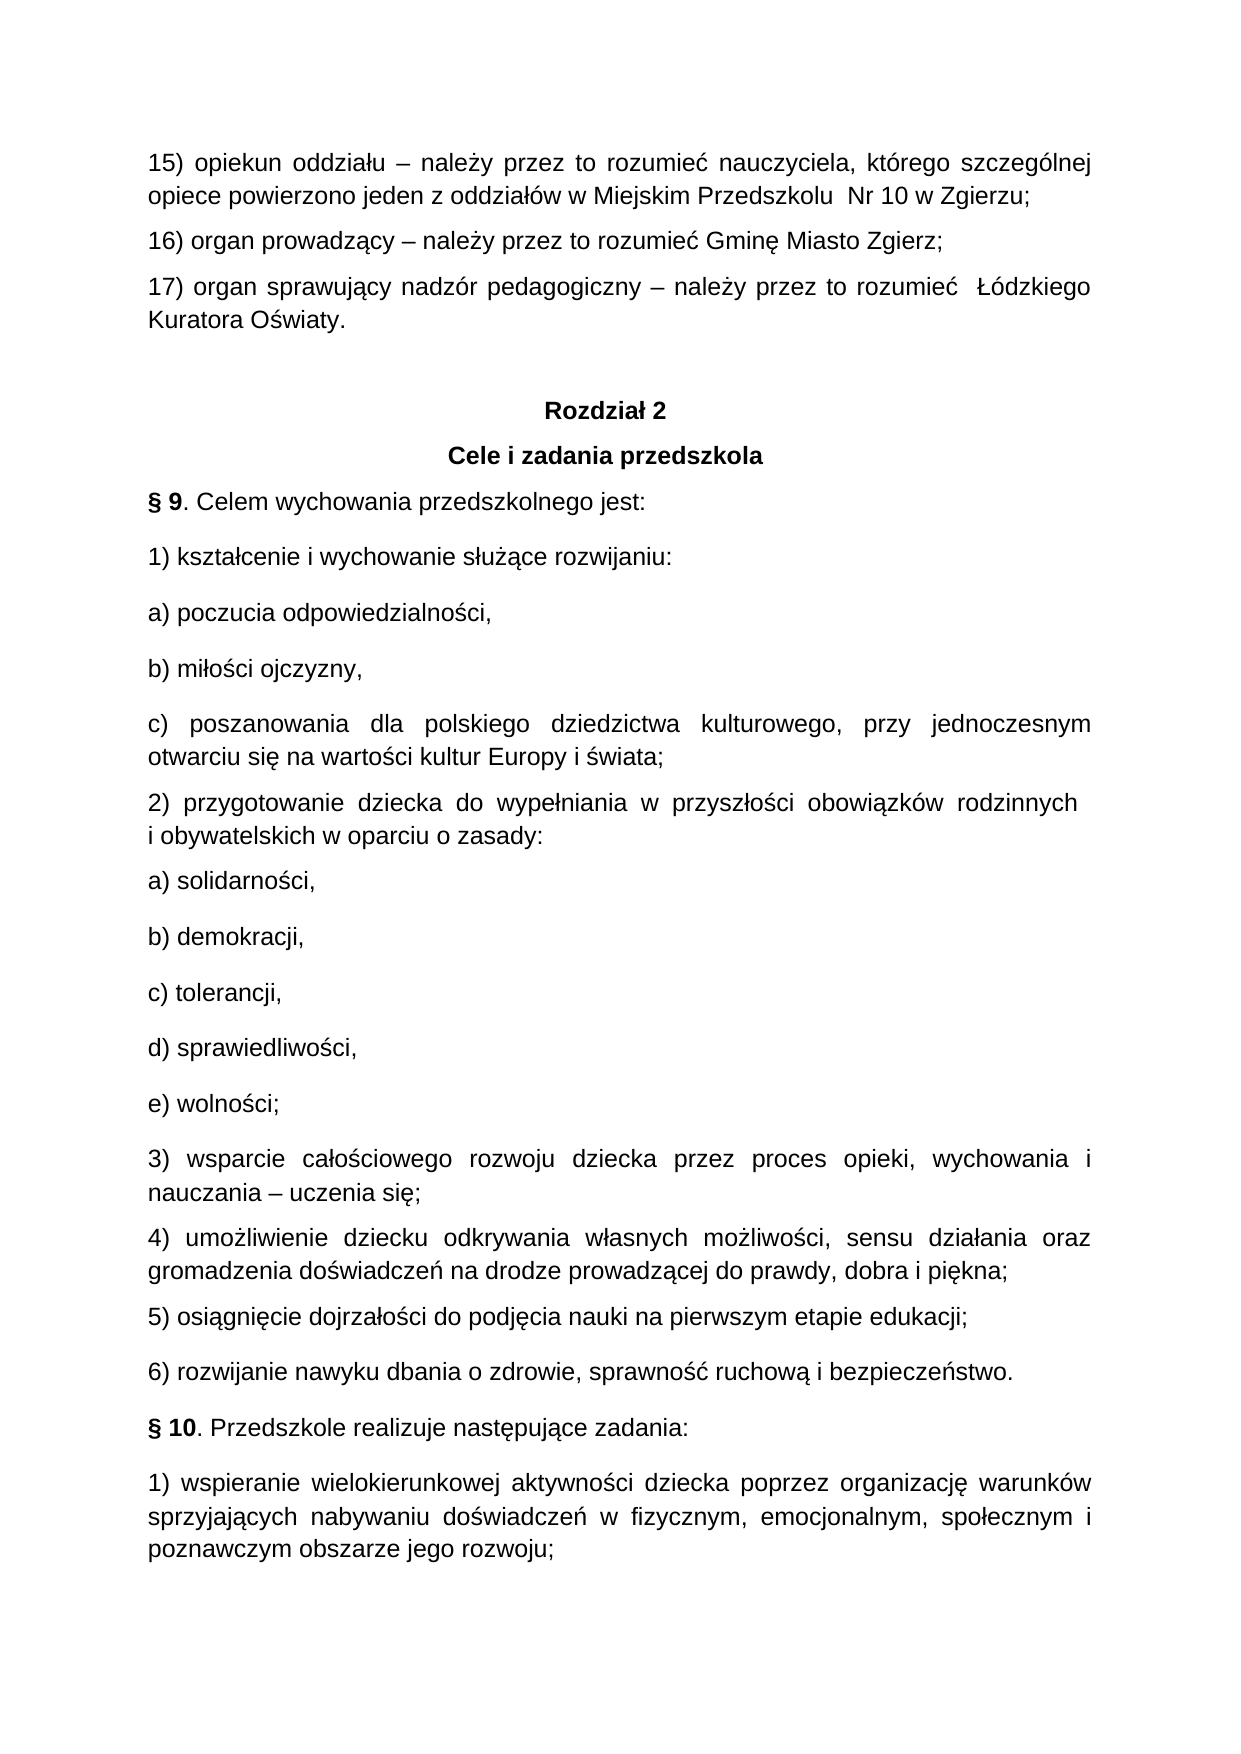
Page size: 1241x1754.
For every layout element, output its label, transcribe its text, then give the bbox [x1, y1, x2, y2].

text 3) wsparcie całościowego rozwoju dziecka przez proces opieki, wychowania i nauczania – uczenia się; [148, 1144, 1093, 1206]
text e) wolności; [148, 1089, 1093, 1118]
text d) sprawiedliwości, [148, 1033, 1093, 1062]
text 15) opiekun oddziału – należy przez to rozumieć nauczyciela, którego szczególnej opiece powierzono jeden z oddziałów w Miejskim Przedszkolu Nr 10 w Zgierzu; [148, 148, 1093, 209]
text Cele i zadania przedszkola [118, 441, 1093, 470]
text 5) osiągnięcie dojrzałości do podjęcia nauki na pierwszym etapie edukacji; [148, 1302, 1093, 1330]
text c) poszanowania dla polskiego dziedzictwa kulturowego, przy jednoczesnym otwarciu się na wartości kultur Europy i świata; [148, 709, 1093, 771]
text a) poczucia odpowiedzialności, [148, 598, 1093, 627]
text § 9. Celem wychowania przedszkolnego jest: [148, 487, 1093, 516]
text 1) wspieranie wielokierunkowej aktywności dziecka poprzez organizację warunków sprzyjających nabywaniu doświadczeń w fizycznym, emocjonalnym, społecznym i poznawczym obszarze jego rozwoju; [148, 1468, 1093, 1563]
text Rozdział 2 [118, 396, 1093, 424]
text c) tolerancji, [148, 978, 1093, 1006]
text b) miłości ojczyzny, [148, 654, 1093, 682]
text 2) przygotowanie dziecka do wypełniania w przyszłości obowiązków rodzinnych i obywatelskich w oparciu o zasady: [148, 788, 1093, 849]
text b) demokracji, [148, 922, 1093, 951]
text 4) umożliwienie dziecku odkrywania własnych możliwości, sensu działania oraz gromadzenia doświadczeń na drodze prowadzącej do prawdy, dobra i piękna; [148, 1223, 1093, 1285]
text 1) kształcenie i wychowanie służące rozwijaniu: [148, 542, 1093, 571]
text a) solidarności, [148, 866, 1093, 895]
text 6) rozwijanie nawyku dbania o zdrowie, sprawność ruchową i bezpieczeństwo. [148, 1357, 1093, 1386]
text 16) organ prowadzący – należy przez to rozumieć Gminę Miasto Zgierz; [148, 226, 1093, 255]
text 17) organ sprawujący nadzór pedagogiczny – należy przez to rozumieć Łódzkiego Kuratora Oświaty. [148, 272, 1093, 333]
text § 10. Przedszkole realizuje następujące zadania: [148, 1413, 1093, 1442]
